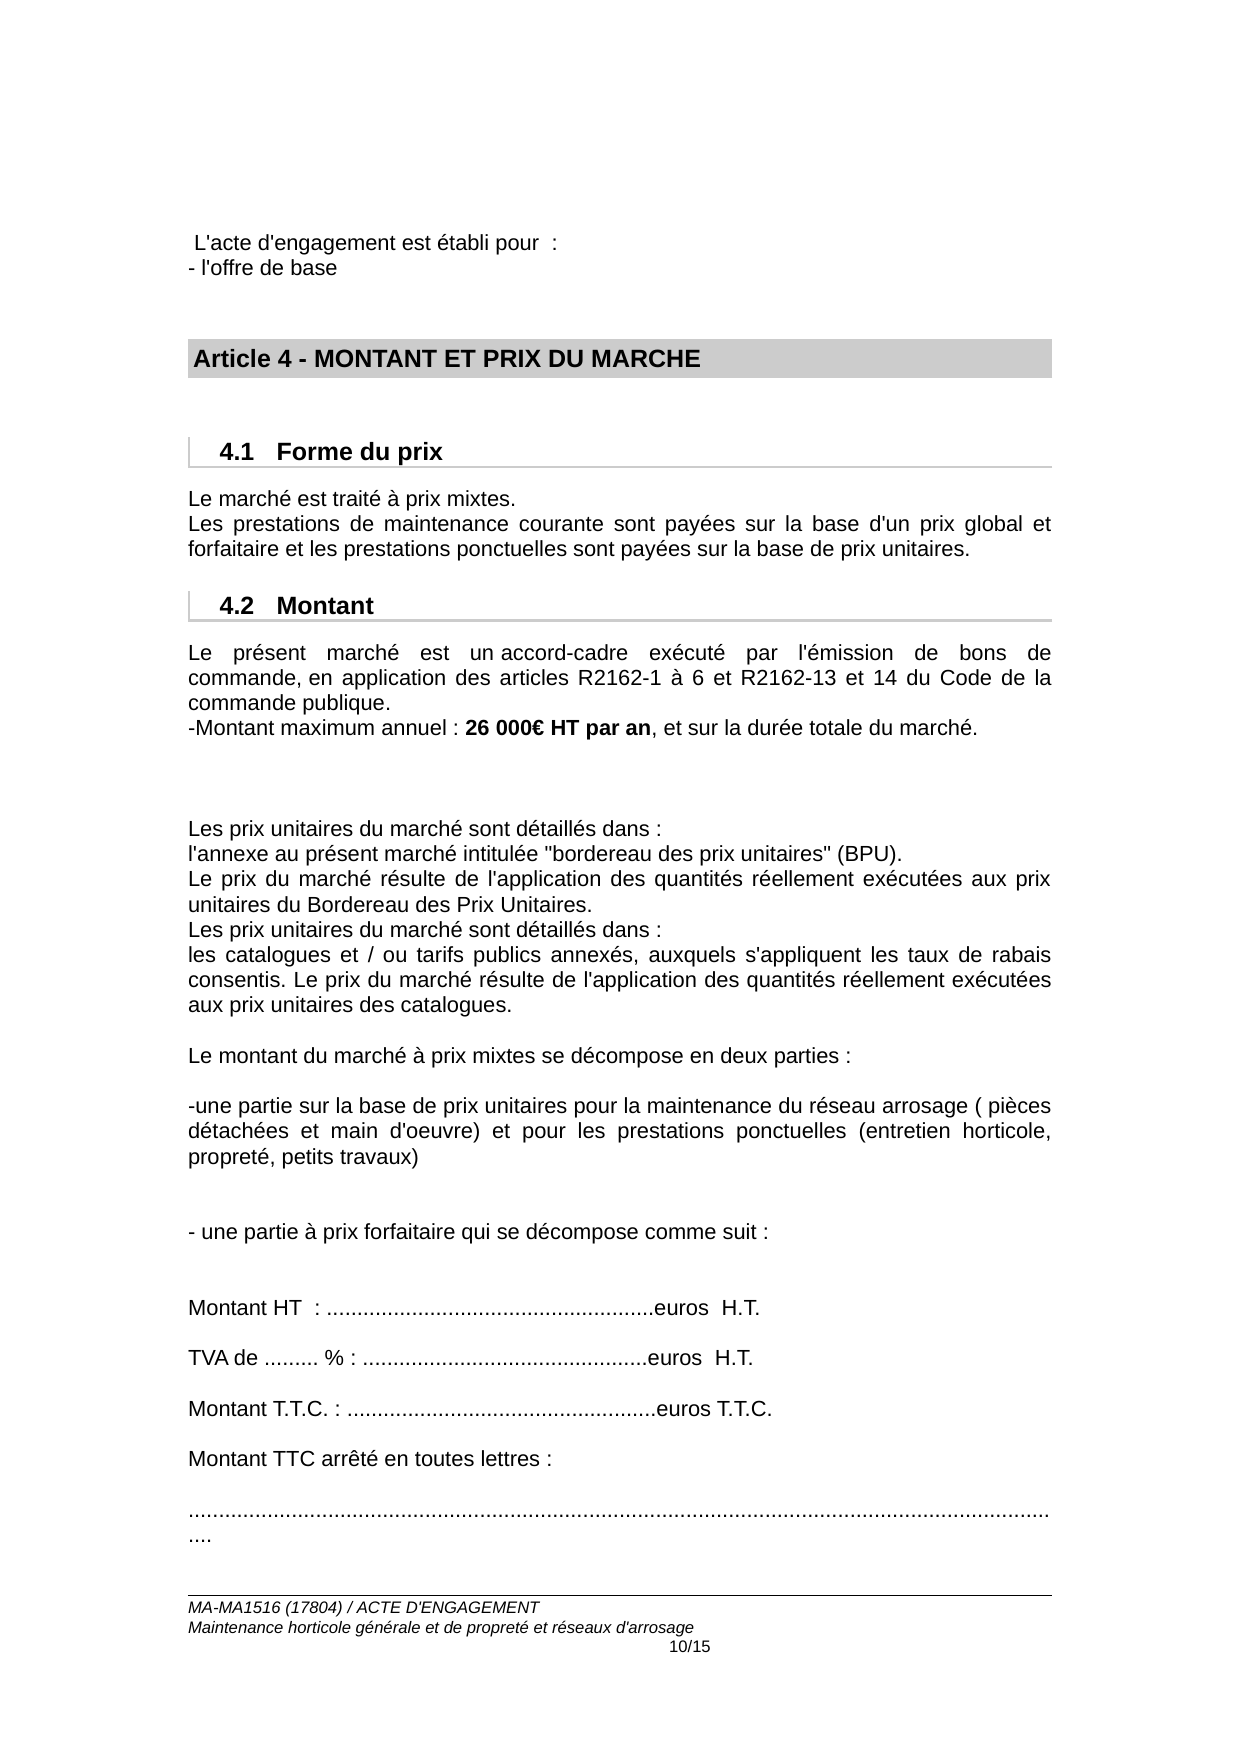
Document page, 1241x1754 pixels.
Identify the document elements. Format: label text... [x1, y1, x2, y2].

text les catalogues et / ou tarifs publics annexés, auxquels s'appliquent les taux de rabais consentis. Le prix du marché résulte de l'application des quantités réellement exécutées aux prix unitaires des catalogues. [188, 942, 1052, 1017]
text Le présent marché est un accord-cadre exécuté par l'émission de bons de commande, en application des articles R2162-1 à 6 et R2162-13 et 14 du Code de la commande publique. [188, 639, 1052, 715]
text -Montant maximum annuel : 26 000€ HT par an, et sur la durée totale du marché. [188, 715, 1052, 740]
subtitle Forme du prix [190, 437, 1052, 466]
text Le prix du marché résulte de l'application des quantités réellement exécutées aux prix unitaires du Bordereau des Prix Unitaires. [188, 866, 1052, 917]
text Les prix unitaires du marché sont détaillés dans : [188, 917, 1052, 942]
subtitle Montant [190, 591, 1052, 619]
text Les prestations de maintenance courante sont payées sur la base d'un prix global et forfaitaire et les prestations ponctuelles sont payées sur la base de prix unitaires. [188, 511, 1052, 561]
text -une partie sur la base de prix unitaires pour la maintenance du réseau arrosage ( pièces détachées et main d'oeuvre) et pour les prestations ponctuelles (entretien horticole, propreté, petits travaux) [188, 1093, 1052, 1169]
text Le montant du marché à prix mixtes se décompose en deux parties : [188, 1043, 1052, 1068]
text - une partie à prix forfaitaire qui se décompose comme suit : [188, 1219, 1052, 1244]
subtitle MONTANT ET PRIX DU MARCHE [190, 342, 1050, 376]
text Le marché est traité à prix mixtes. [188, 486, 1052, 511]
text Montant HT : ......................................................euros H.T. [188, 1295, 1052, 1320]
text l'annexe au présent marché intitulée "bordereau des prix unitaires" (BPU). [188, 841, 1052, 866]
text Montant T.T.C. : ...................................................euros T.T.C. [188, 1396, 1052, 1421]
text - l'offre de base [188, 255, 1052, 280]
text .................................................................................................................................................. [188, 1496, 1052, 1547]
text Montant TTC arrêté en toutes lettres : [188, 1446, 1052, 1471]
text L'acte d'engagement est établi pour : [188, 230, 1052, 255]
text TVA de ......... % : ...............................................euros H.T. [188, 1345, 1052, 1370]
text Les prix unitaires du marché sont détaillés dans : [188, 816, 1052, 841]
